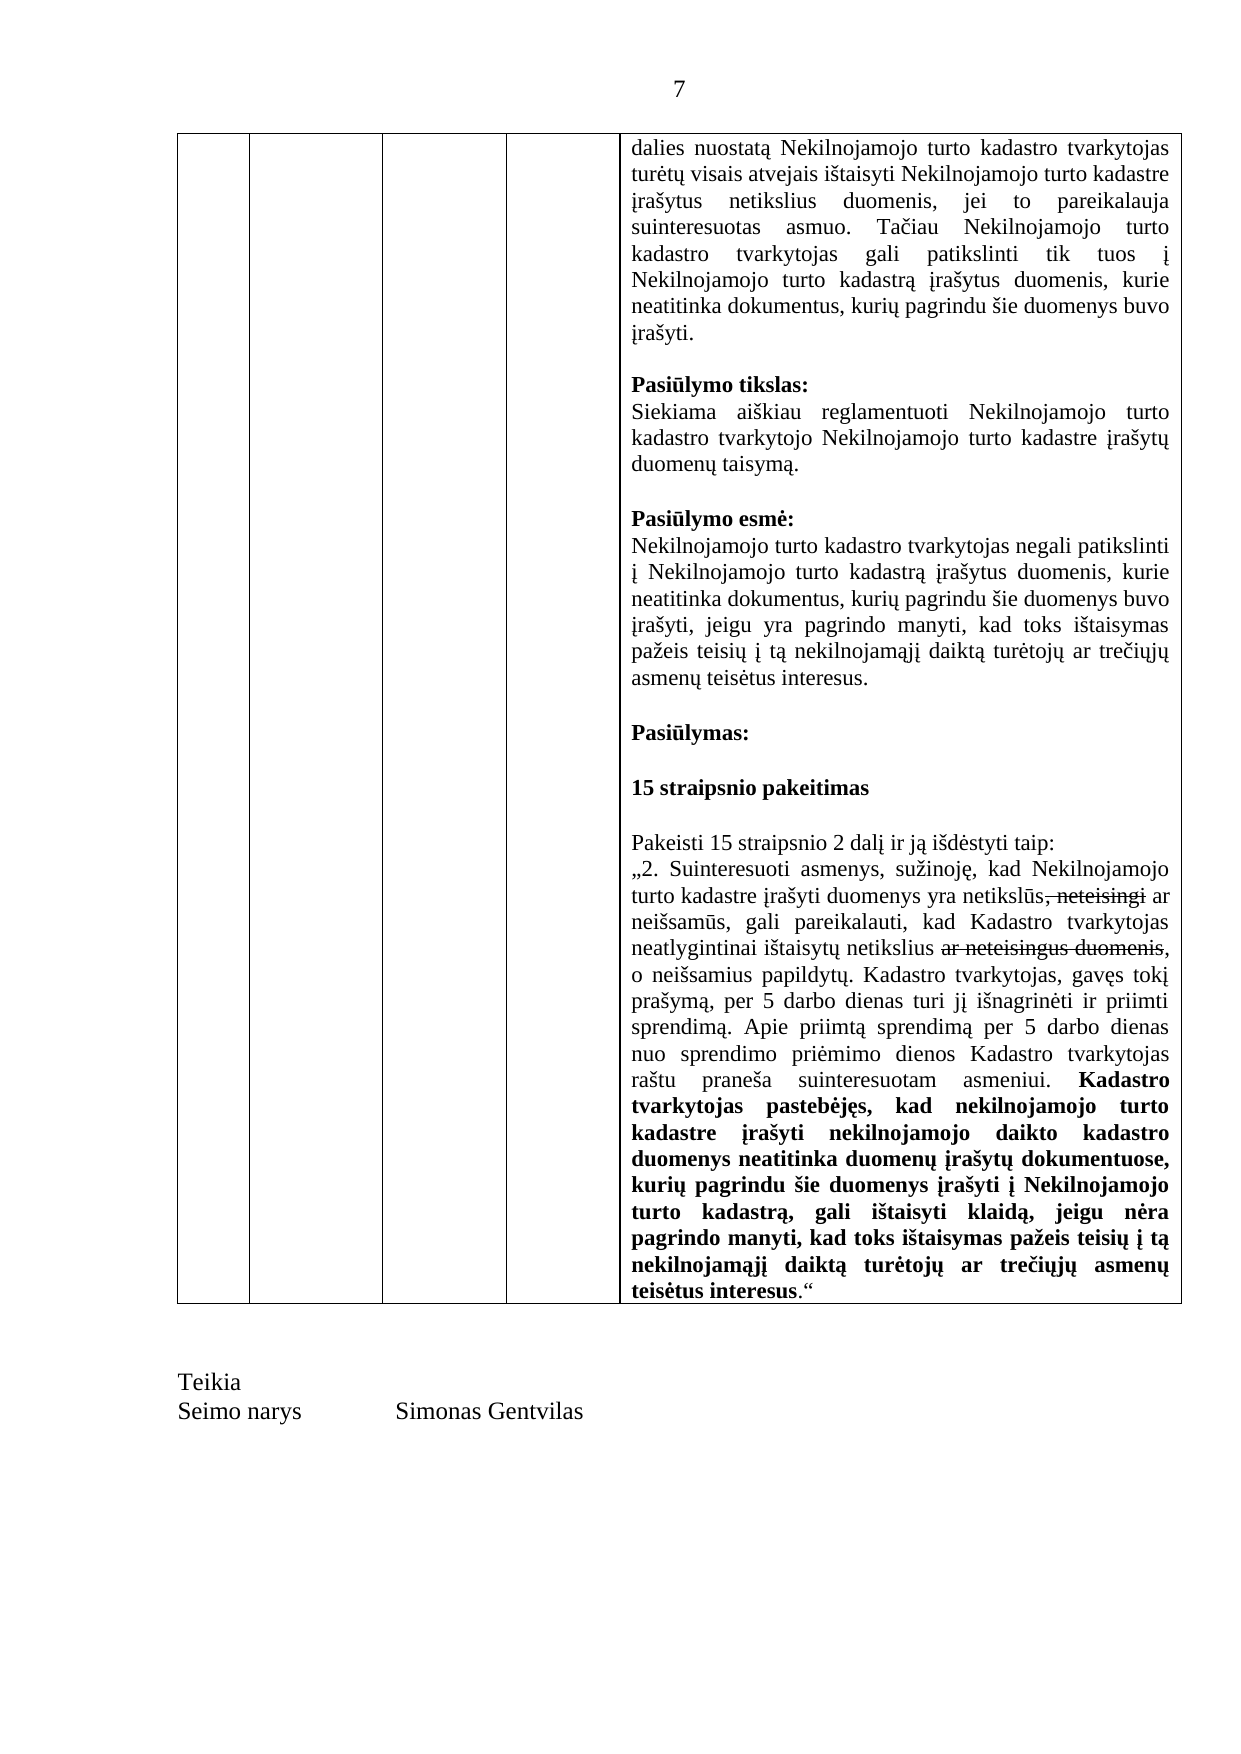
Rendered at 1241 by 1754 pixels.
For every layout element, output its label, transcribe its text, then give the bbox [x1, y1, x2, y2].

table_cell [507, 134, 619, 1303]
table_cell [178, 134, 249, 1303]
table_cell [383, 134, 506, 1303]
text Teikia [177, 1362, 1181, 1396]
table_cell [250, 134, 382, 1303]
text Seimo narys Simonas Gentvilas [177, 1396, 1181, 1425]
table_cell dalies nuostatą Nekilnojamojo turto kadastro tvarkytojas turėtų visais atvejais ištaisyti Nekilnojamojo turto kadastre įrašytus netikslius duomenis, jei to pareikalauja suinteresuotas asmuo. Tačiau Nekilnojamojo turto kadastro tvarkytojas gali patikslinti tik tuos į Nekilnojamojo turto kadastrą įrašytus duomenis, kurie neatitinka dokumentus, kurių pagrindu šie duomenys buvo įrašyti. Pasiūlymo tikslas: Siekiama aiškiau reglamentuoti Nekilnojamojo turto kadastro tvarkytojo Nekilnojamojo turto kadastre įrašytų duomenų taisymą. Pasiūlymo esmė: Nekilnojamojo turto kadastro tvarkytojas negali patikslinti į Nekilnojamojo turto kadastrą įrašytus duomenis, kurie neatitinka dokumentus, kurių pagrindu šie duomenys buvo įrašyti, jeigu yra pagrindo manyti, kad toks ištaisymas pažeis teisių į tą nekilnojamąjį daiktą turėtojų ar trečiųjų asmenų teisėtus interesus. Pasiūlymas: 15 straipsnio pakeitimas Pakeisti 15 straipsnio 2 dalį ir ją išdėstyti taip: „2. Suinteresuoti asmenys, sužinoję, kad Nekilnojamojo turto kadastre įrašyti duomenys yra netikslūs, neteisingi ar neišsamūs, gali pareikalauti, kad Kadastro tvarkytojas neatlygintinai ištaisytų netikslius ar neteisingus duomenis, o neišsamius papildytų. Kadastro tvarkytojas, gavęs tokį prašymą, per 5 darbo dienas turi jį išnagrinėti ir priimti sprendimą. Apie priimtą sprendimą per 5 darbo dienas nuo sprendimo priėmimo dienos Kadastro tvarkytojas raštu praneša suinteresuotam asmeniui. Kadastro tvarkytojas pastebėjęs, kad nekilnojamojo turto kadastre įrašyti nekilnojamojo daikto kadastro duomenys neatitinka duomenų įrašytų dokumentuose, kurių pagrindu šie duomenys įrašyti į Nekilnojamojo turto kadastrą, gali ištaisyti klaidą, jeigu nėra pagrindo manyti, kad toks ištaisymas pažeis teisių į tą nekilnojamąjį daiktą turėtojų ar trečiųjų asmenų teisėtus interesus.“ [621, 134, 1181, 1303]
